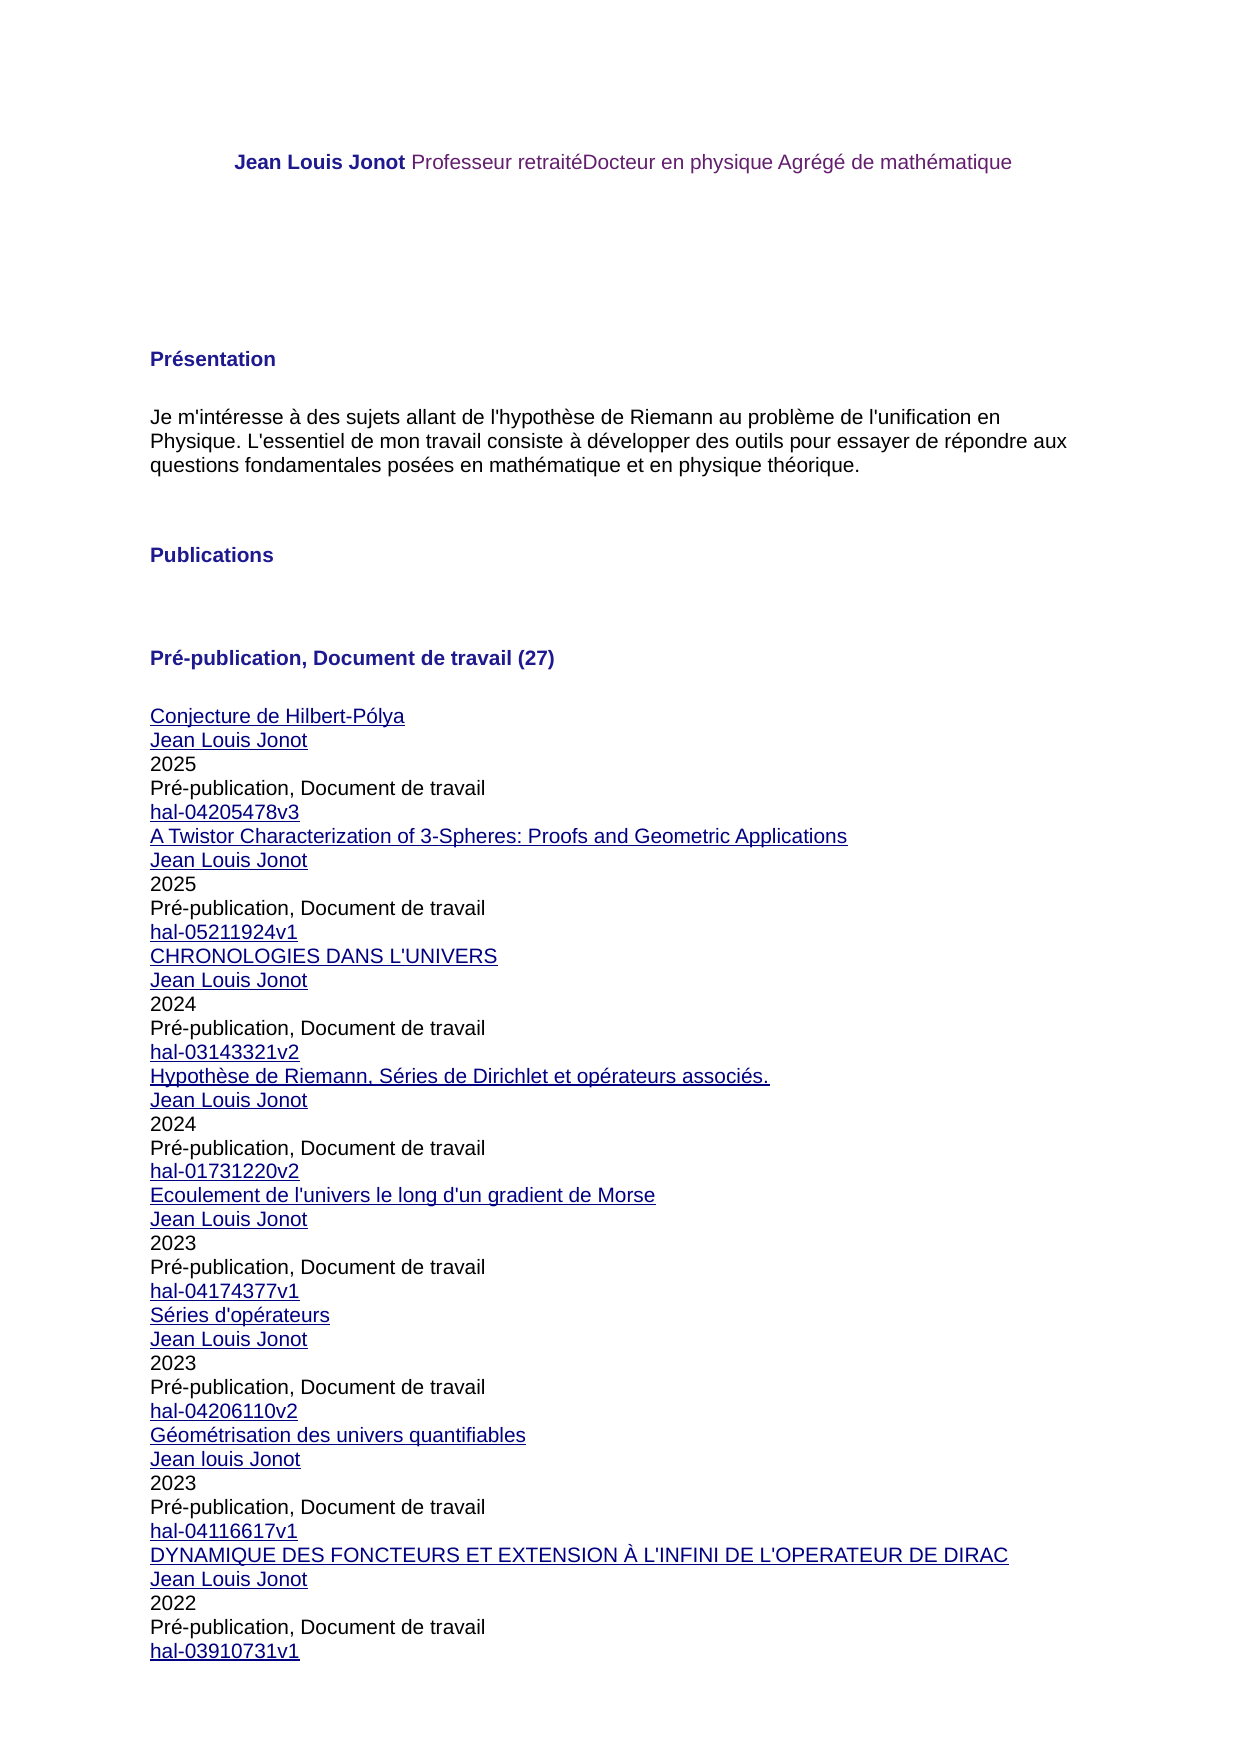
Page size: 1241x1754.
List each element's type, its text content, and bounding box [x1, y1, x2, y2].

table_cell Géométrisation des univers quantifiables Jean louis Jonot 2023 Pré-publication, Document de travail hal-04116617v1 [150, 1423, 1090, 1543]
table_cell Séries d'opérateurs Jean Louis Jonot 2023 Pré-publication, Document de travail hal-04206110v2 [150, 1303, 1090, 1423]
table_cell CHRONOLOGIES DANS L'UNIVERS Jean Louis Jonot 2024 Pré-publication, Document de travail hal-03143321v2 [150, 944, 1090, 1063]
table_cell Ecoulement de l'univers le long d'un gradient de Morse Jean Louis Jonot 2023 Pré-publication, Document de travail hal-04174377v1 [150, 1183, 1090, 1303]
subtitle Présentation [150, 347, 1090, 371]
subtitle Publications [150, 543, 1090, 567]
subtitle Jean Louis Jonot Professeur retraitéDocteur en physique Agrégé de mathématique [150, 150, 1090, 174]
table_cell DYNAMIQUE DES FONCTEURS ET EXTENSION À L'INFINI DE L'OPERATEUR DE DIRAC Jean Louis Jonot 2022 Pré-publication, Document de travail hal-03910731v1 [150, 1543, 1090, 1662]
table_header Conjecture de Hilbert-Pólya Jean Louis Jonot 2025 Pré-publication, Document de travail hal-04205478v3 [150, 704, 1090, 824]
subtitle Pré-publication, Document de travail (27) [150, 646, 1090, 670]
table_cell Hypothèse de Riemann, Séries de Dirichlet et opérateurs associés. Jean Louis Jonot 2024 Pré-publication, Document de travail hal-01731220v2 [150, 1064, 1090, 1183]
text Je m'intéresse à des sujets allant de l'hypothèse de Riemann au problème de l'unification en Physique. L'essentiel de mon travail consiste à développer des outils pour essayer de répondre aux questions fondamentales posées en mathématique et en physique théorique. [150, 405, 1090, 477]
table_cell A Twistor Characterization of 3-Spheres: Proofs and Geometric Applications Jean Louis Jonot 2025 Pré-publication, Document de travail hal-05211924v1 [150, 824, 1090, 944]
